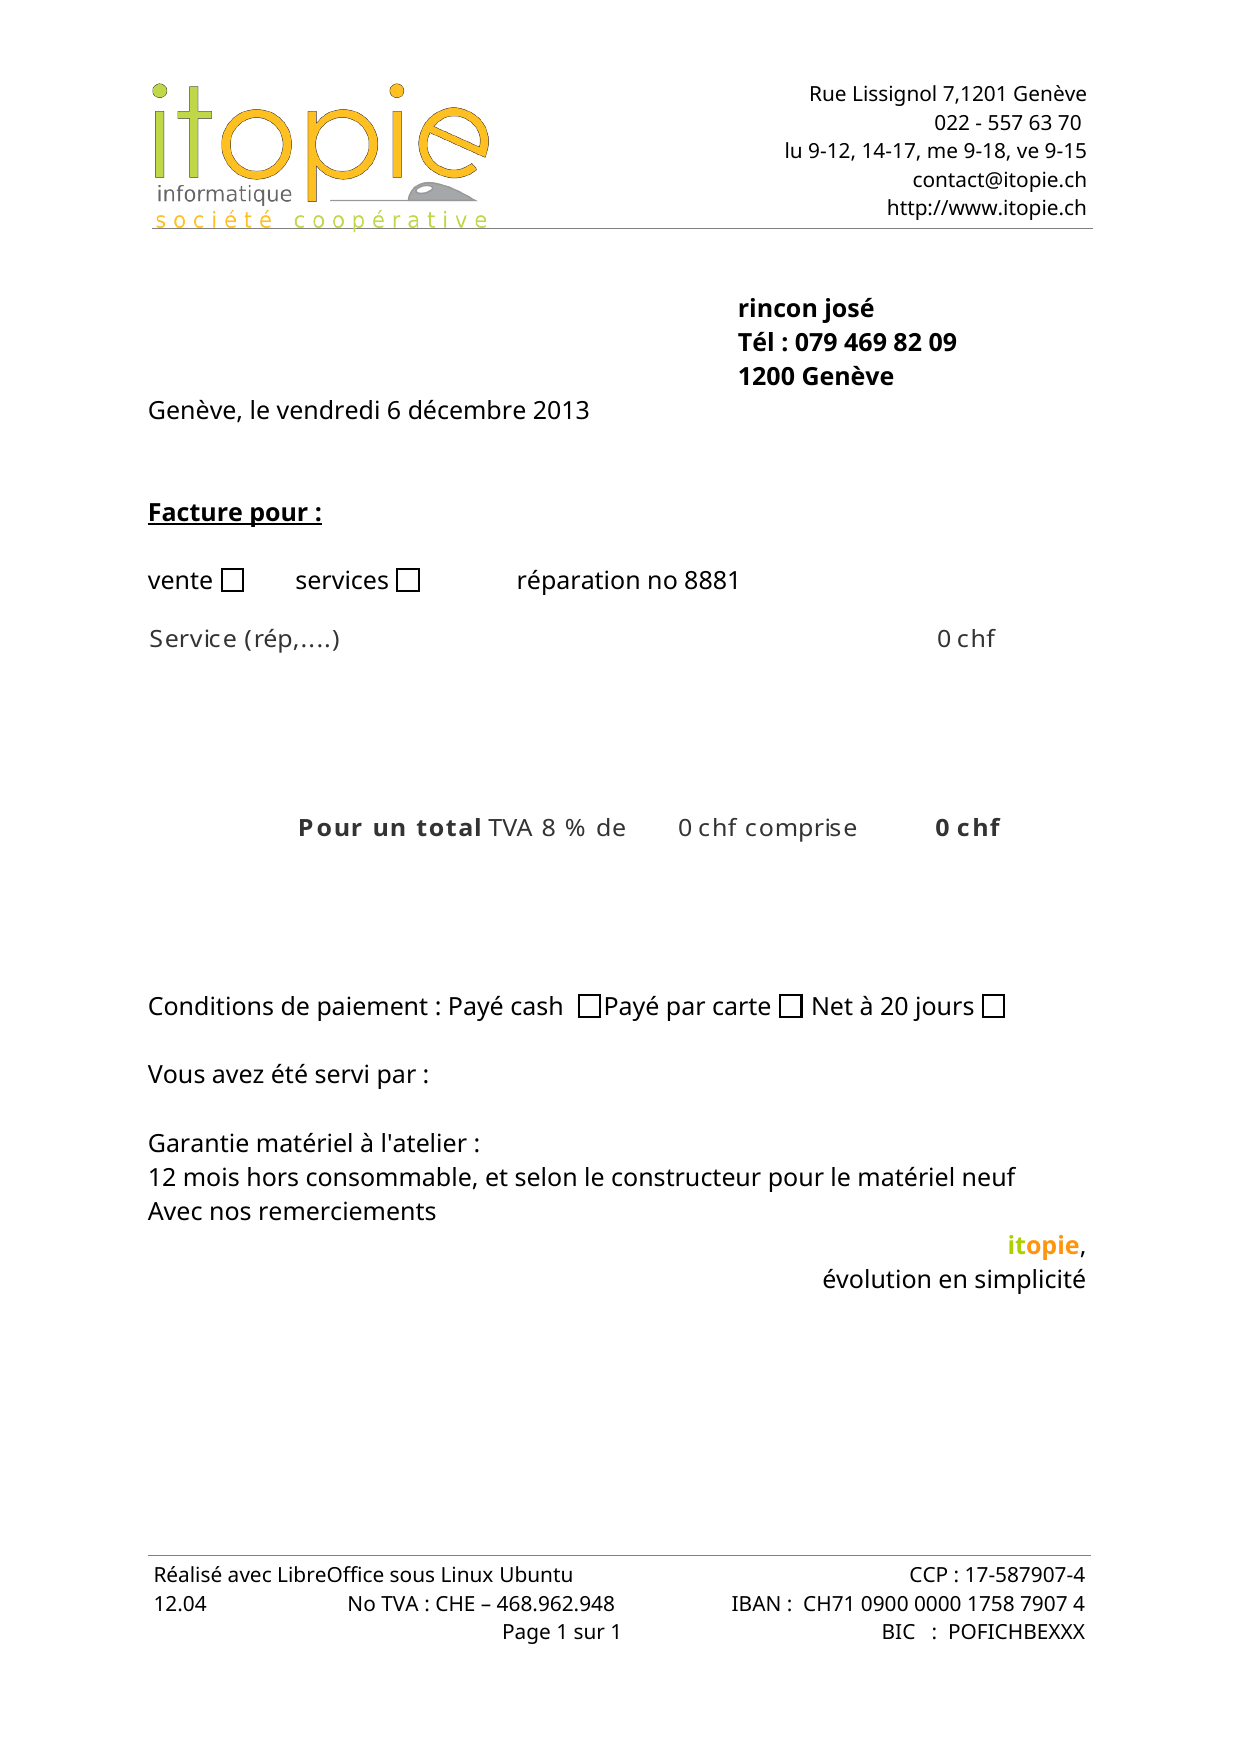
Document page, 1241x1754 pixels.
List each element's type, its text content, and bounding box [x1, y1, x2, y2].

text itopie, [148, 1227, 1093, 1262]
text Tél : 079 469 82 09 [148, 324, 1093, 358]
text Garantie matériel à l'atelier : [148, 1125, 1093, 1159]
picture [138, 72, 500, 244]
text Conditions de paiement : Payé cash Payé par carte Net à 20 jours [148, 989, 1093, 1023]
text Vous avez été servi par : [148, 1057, 1093, 1091]
text Facture pour : [148, 495, 1093, 529]
text 1200 Genève [148, 358, 1093, 392]
text vente services réparation no 8881 [148, 563, 1093, 597]
text Avec nos remerciements [148, 1193, 1093, 1227]
text 12 mois hors consommable, et selon le constructeur pour le matériel neuf [148, 1159, 1093, 1193]
text rincon josé [148, 290, 1093, 324]
text évolution en simplicité [148, 1262, 1093, 1296]
text Genève, le vendredi 6 décembre 2013 [148, 392, 1093, 427]
